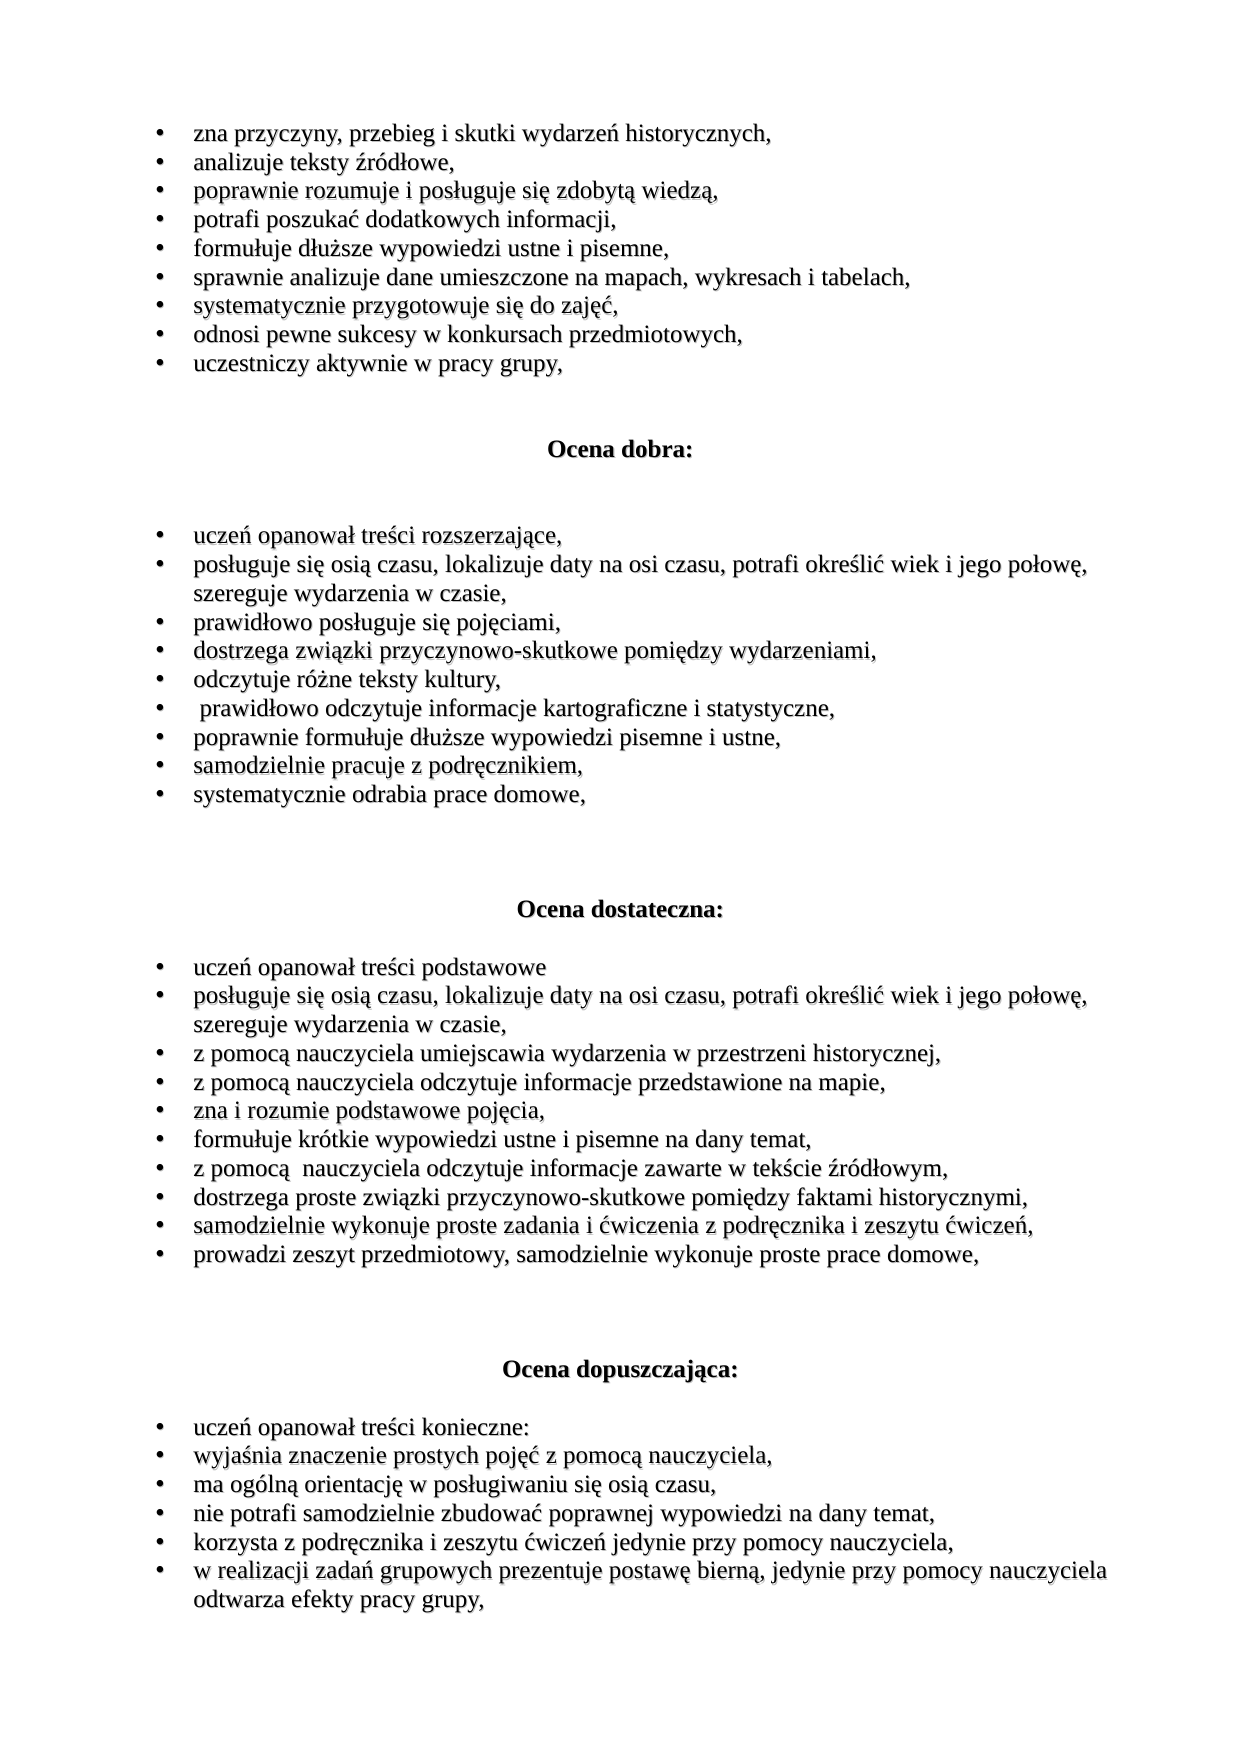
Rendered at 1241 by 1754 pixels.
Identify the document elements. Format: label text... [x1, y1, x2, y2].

list sprawnie analizuje dane umieszczone na mapach, wykresach i tabelach, [156, 262, 1122, 291]
text Ocena dopuszczająca: [118, 1354, 1122, 1383]
list systematycznie odrabia prace domowe, [156, 779, 1122, 808]
list potrafi poszukać dodatkowych informacji, [156, 204, 1122, 233]
list uczeń opanował treści rozszerzające, [156, 521, 1122, 549]
list formułuje dłuższe wypowiedzi ustne i pisemne, [156, 233, 1122, 262]
list poprawnie rozumuje i posługuje się zdobytą wiedzą, [156, 176, 1122, 204]
list samodzielnie pracuje z podręcznikiem, [156, 751, 1122, 779]
list odnosi pewne sukcesy w konkursach przedmiotowych, [156, 319, 1122, 348]
list korzysta z podręcznika i zeszytu ćwiczeń jedynie przy pomocy nauczyciela, [156, 1527, 1122, 1556]
list w realizacji zadań grupowych prezentuje postawę bierną, jedynie przy pomocy nauczyciela odtwarza efekty pracy grupy, [156, 1556, 1122, 1613]
list ma ogólną orientację w posługiwaniu się osią czasu, [156, 1469, 1122, 1498]
list posługuje się osią czasu, lokalizuje daty na osi czasu, potrafi określić wiek i jego połowę, szereguje wydarzenia w czasie, [156, 981, 1122, 1038]
list dostrzega związki przyczynowo-skutkowe pomiędzy wydarzeniami, [156, 636, 1122, 664]
list uczeń opanował treści konieczne: [156, 1412, 1122, 1441]
list uczestniczy aktywnie w pracy grupy, [156, 348, 1122, 377]
list analizuje teksty źródłowe, [156, 147, 1122, 176]
list dostrzega proste związki przyczynowo-skutkowe pomiędzy faktami historycznymi, [156, 1182, 1122, 1211]
list posługuje się osią czasu, lokalizuje daty na osi czasu, potrafi określić wiek i jego połowę, szereguje wydarzenia w czasie, [156, 549, 1122, 607]
list systematycznie przygotowuje się do zajęć, [156, 291, 1122, 319]
list zna i rozumie podstawowe pojęcia, [156, 1096, 1122, 1124]
list nie potrafi samodzielnie zbudować poprawnej wypowiedzi na dany temat, [156, 1498, 1122, 1527]
list z pomocą nauczyciela odczytuje informacje przedstawione na mapie, [156, 1067, 1122, 1096]
list formułuje krótkie wypowiedzi ustne i pisemne na dany temat, [156, 1124, 1122, 1153]
list prawidłowo odczytuje informacje kartograficzne i statystyczne, [156, 693, 1122, 722]
list prawidłowo posługuje się pojęciami, [156, 607, 1122, 636]
list odczytuje różne teksty kultury, [156, 664, 1122, 693]
list poprawnie formułuje dłuższe wypowiedzi pisemne i ustne, [156, 722, 1122, 751]
list z pomocą nauczyciela umiejscawia wydarzenia w przestrzeni historycznej, [156, 1038, 1122, 1067]
list prowadzi zeszyt przedmiotowy, samodzielnie wykonuje proste prace domowe, [156, 1239, 1122, 1268]
list samodzielnie wykonuje proste zadania i ćwiczenia z podręcznika i zeszytu ćwiczeń, [156, 1211, 1122, 1239]
text Ocena dobra: [118, 434, 1122, 463]
list z pomocą nauczyciela odczytuje informacje zawarte w tekście źródłowym, [156, 1153, 1122, 1182]
text Ocena dostateczna: [118, 894, 1122, 923]
list zna przyczyny, przebieg i skutki wydarzeń historycznych, [156, 118, 1122, 147]
list uczeń opanował treści podstawowe [156, 952, 1122, 981]
list wyjaśnia znaczenie prostych pojęć z pomocą nauczyciela, [156, 1441, 1122, 1469]
